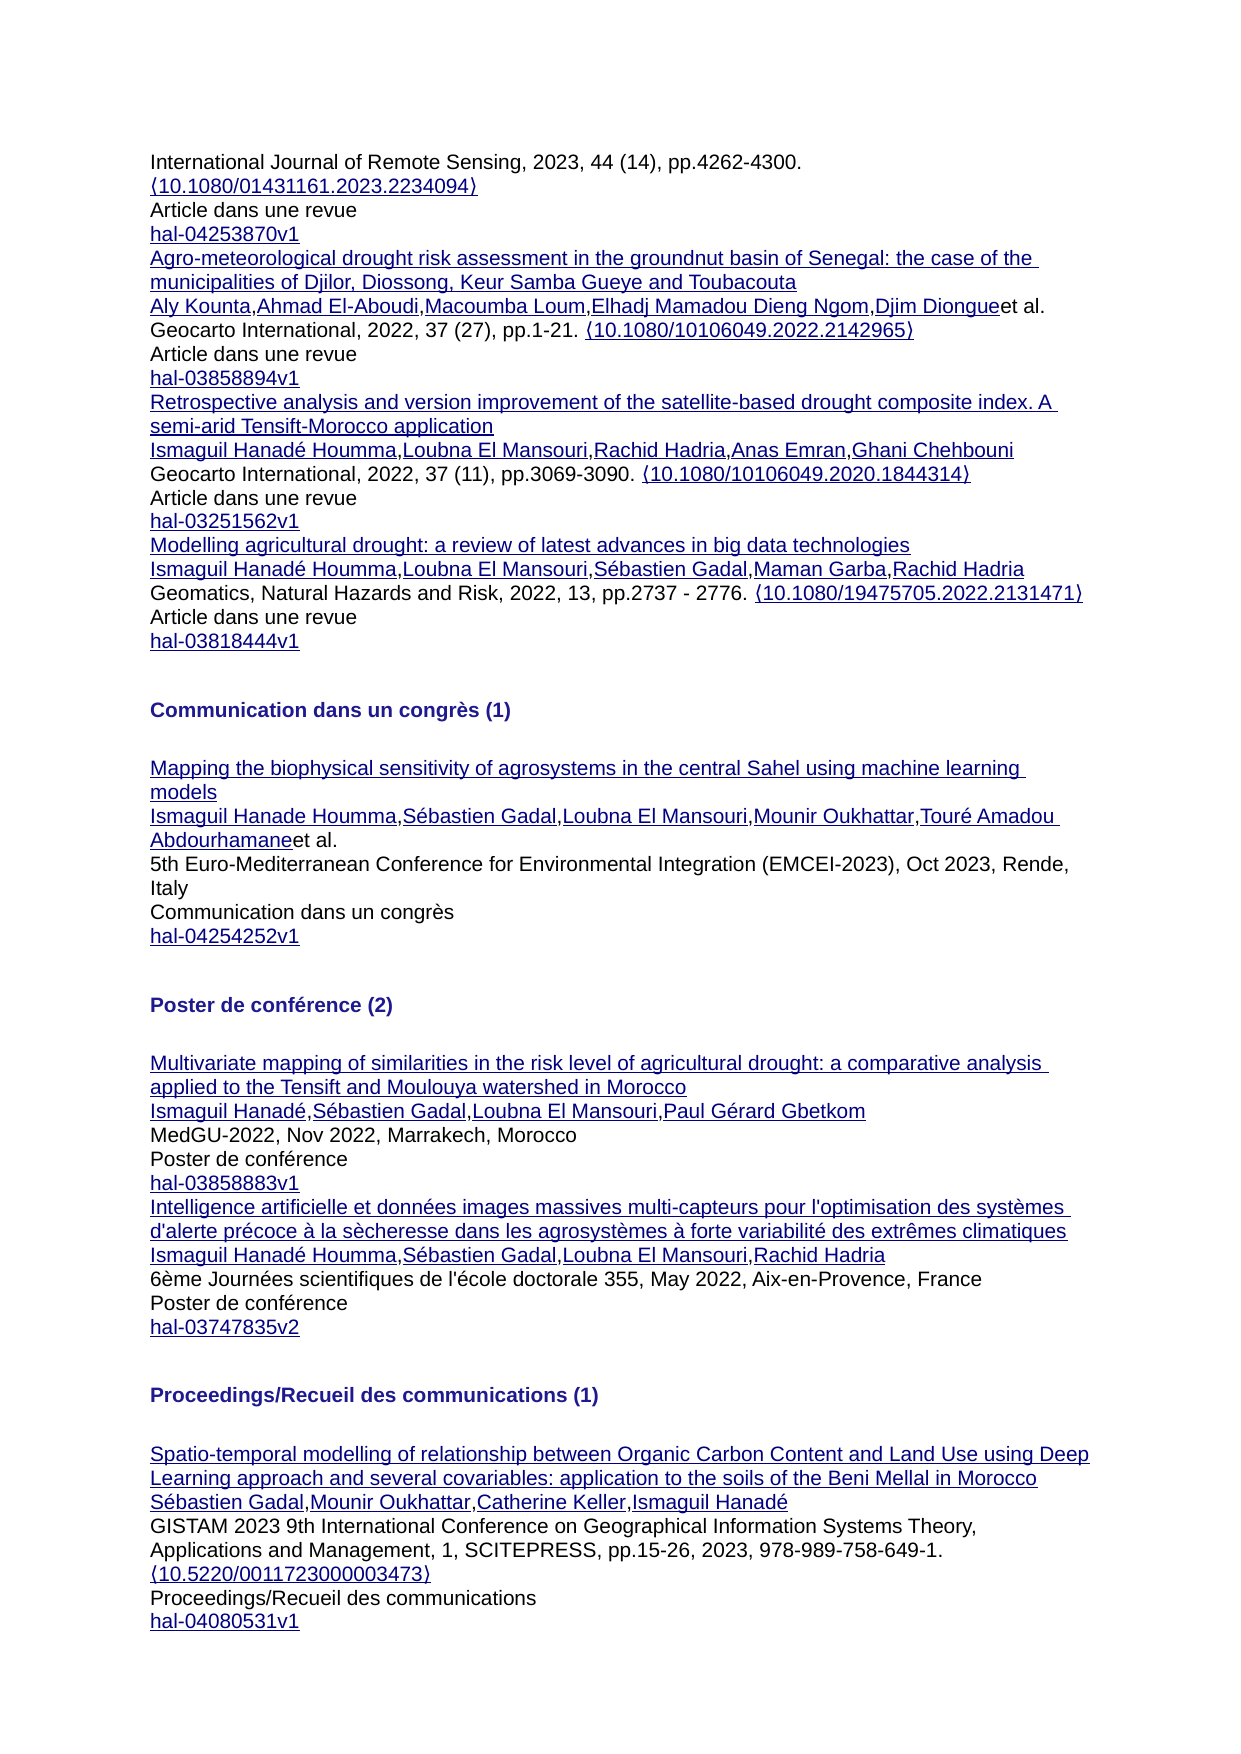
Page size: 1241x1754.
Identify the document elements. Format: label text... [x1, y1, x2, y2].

table_header Multivariate mapping of similarities in the risk level of agricultural drought: a comparative analysis applied to the Tensift and Moulouya watershed in Morocco Ismaguil Hanadé,Sébastien Gadal,Loubna El Mansouri,Paul Gérard Gbetkom MedGU-2022, Nov 2022, Marrakech, Morocco Poster de conférence hal-03858883v1 [150, 1051, 1090, 1195]
table_header Mapping the biophysical sensitivity of agrosystems in the central Sahel using machine learning models Ismaguil Hanade Houmma,Sébastien Gadal,Loubna El Mansouri,Mounir Oukhattar,Touré Amadou Abdourhamaneet al. 5th Euro-Mediterranean Conference for Environmental Integration (EMCEI-2023), Oct 2023, Rende, Italy Communication dans un congrès hal-04254252v1 [150, 756, 1090, 948]
table_cell Retrospective analysis and version improvement of the satellite-based drought composite index. A semi-arid Tensift-Morocco application Ismaguil Hanadé Houmma,Loubna El Mansouri,Rachid Hadria,Anas Emran,Ghani Chehbouni Geocarto International, 2022, 37 (11), pp.3069-3090. ⟨10.1080/10106049.2020.1844314⟩ Article dans une revue hal-03251562v1 [150, 390, 1090, 533]
subtitle Communication dans un congrès (1) [150, 698, 1090, 722]
table_cell International Journal of Remote Sensing, 2023, 44 (14), pp.4262-4300. ⟨10.1080/01431161.2023.2234094⟩ Article dans une revue hal-04253870v1 [150, 150, 1090, 246]
subtitle Poster de conférence (2) [150, 993, 1090, 1017]
table_header Learning approach and several covariables: application to the soils of the Beni Mellal in Morocco Sébastien Gadal,Mounir Oukhattar,Catherine Keller,Ismaguil Hanadé GISTAM 2023 9th International Conference on Geographical Information Systems Theory, Applications and Management, 1, SCITEPRESS, pp.15-26, 2023, 978-989-758-649-1. ⟨10.5220/0011723000003473⟩ Proceedings/Recueil des communications hal-04080531v1 [150, 1464, 1090, 1633]
table_header Spatio-temporal modelling of relationship between Organic Carbon Content and Land Use using Deep [150, 1442, 1090, 1463]
table_cell Modelling agricultural drought: a review of latest advances in big data technologies Ismaguil Hanadé Houmma,Loubna El Mansouri,Sébastien Gadal,Maman Garba,Rachid Hadria Geomatics, Natural Hazards and Risk, 2022, 13, pp.2737 - 2776. ⟨10.1080/19475705.2022.2131471⟩ Article dans une revue hal-03818444v1 [150, 533, 1090, 653]
table_cell Intelligence artificielle et données images massives multi-capteurs pour l'optimisation des systèmes d'alerte précoce à la sècheresse dans les agrosystèmes à forte variabilité des extrêmes climatiques Ismaguil Hanadé Houmma,Sébastien Gadal,Loubna El Mansouri,Rachid Hadria 6ème Journées scientifiques de l'école doctorale 355, May 2022, Aix-en-Provence, France Poster de conférence hal-03747835v2 [150, 1195, 1090, 1338]
table_cell Agro-meteorological drought risk assessment in the groundnut basin of Senegal: the case of the municipalities of Djilor, Diossong, Keur Samba Gueye and Toubacouta Aly Kounta,Ahmad El-Aboudi,Macoumba Loum,Elhadj Mamadou Dieng Ngom,Djim Diongueet al. Geocarto International, 2022, 37 (27), pp.1-21. ⟨10.1080/10106049.2022.2142965⟩ Article dans une revue hal-03858894v1 [150, 246, 1090, 389]
subtitle Proceedings/Recueil des communications (1) [150, 1383, 1090, 1407]
